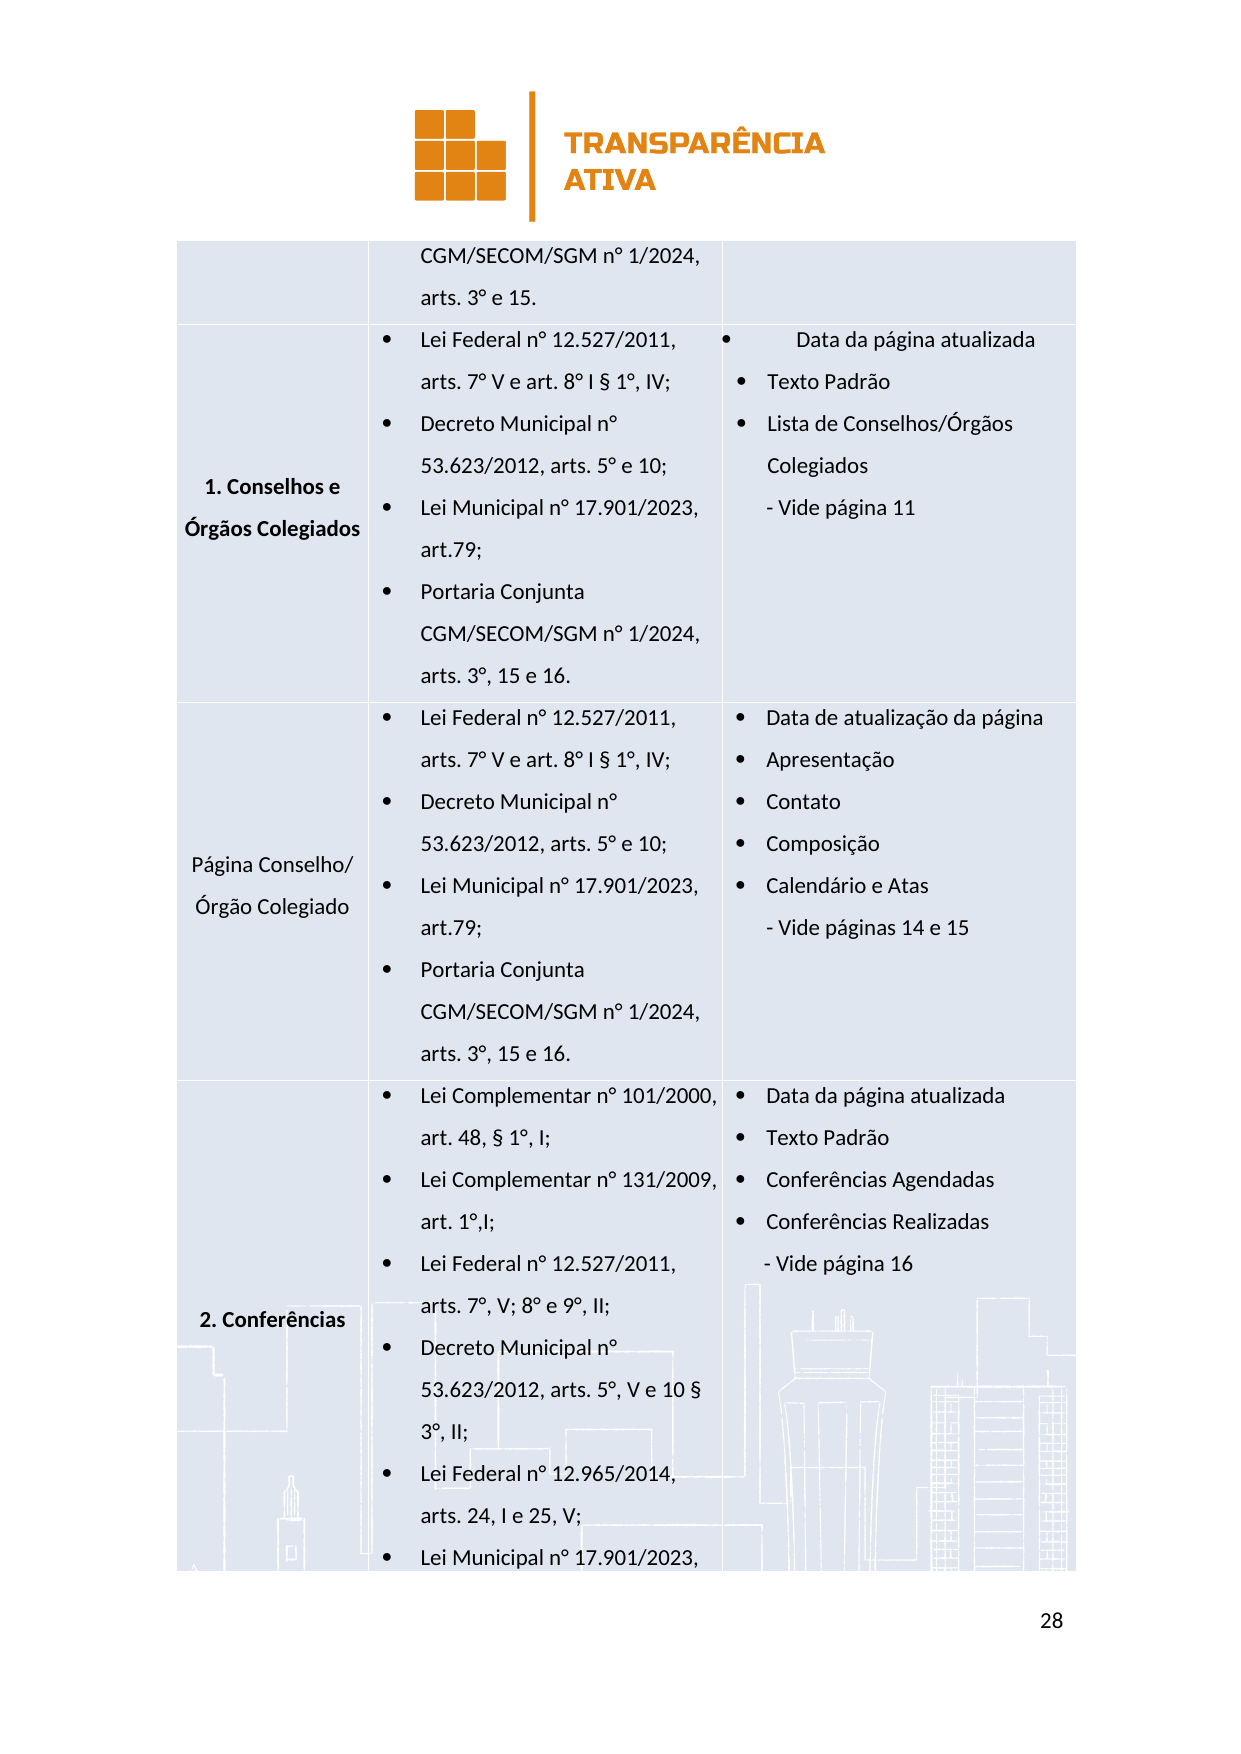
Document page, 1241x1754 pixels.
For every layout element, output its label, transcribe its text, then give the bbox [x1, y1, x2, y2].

table_cell Lei Complementar n° 101/2000, art. 48, § 1°, I; Lei Complementar n° 131/2009, art. 1°,I; Lei Federal n° 12.527/2011, arts. 7°, V; 8° e 9°, II; Decreto Municipal n° 53.623/2012, arts. 5°, V e 10 § 3°, II; Lei Federal n° 12.965/2014, arts. 24, I e 25, V; Lei Municipal n° 17.901/2023, art.79; Portaria Conjunta CGM/SECOM/SGM n° 1/2024, arts. 3°, 15 e 17. [369, 1081, 722, 1553]
table_cell Lei Complementar n° 101/2000, art. 48, § 1°, I; Lei Complementar n° 131/2009, art. 1°,I; Lei Federal n° 12.527/2011, arts. 7°, V; 8° e 9°, II; Decreto Municipal n° 53.623/2012, arts. 5°, V e 10 § 3°, II; Lei Federal n° 12.965/2014, arts. 24, I e 25, V; Lei Municipal n° 17.901/2023, art.79; Portaria Conjunta CGM/SECOM/SGM n° 1/2024, arts. 3°, 15 e 17. [369, 1303, 722, 1571]
table_cell 1. Conselhos e Órgãos Colegiados [177, 325, 368, 702]
table_cell [876, 1488, 931, 1571]
table_cell [946, 1398, 974, 1571]
table_cell Página Conselho/ Órgão Colegiado [177, 703, 368, 1080]
table_cell Disponibilizar o botão na página inicial do site institucional. [723, 241, 1076, 324]
table_cell Data da página atualizada Texto Padrão Lista de Conselhos/Órgãos Colegiados - Vide página 11 [723, 325, 1076, 702]
table_cell [723, 1285, 788, 1571]
table_cell Botão Participação Social [177, 241, 368, 324]
table_cell Lei Federal n° 12.527/2011, arts. 7° V e art. 8° I § 1°, IV; Decreto Municipal n° 53.623/2012, arts. 5° e 10; Lei Municipal n° 17.901/2023, art.79; Portaria Conjunta CGM/SECOM/SGM n° 1/2024, arts. 3°, 15 e 16. [369, 325, 722, 702]
table_cell Data de atualização da página Apresentação Contato Composição Calendário e Atas - Vide páginas 14 e 15 [723, 703, 1076, 1080]
table_cell [978, 1299, 1076, 1571]
table_cell CGM/SECOM/SGM n° 1/2024, arts. 3° e 15. [369, 241, 722, 324]
table_cell 2. Conferências [177, 1081, 368, 1571]
table_cell [820, 1468, 845, 1571]
table_cell Lei Federal n° 12.527/2011, arts. 7° V e art. 8° I § 1°, IV; Decreto Municipal n° 53.623/2012, arts. 5° e 10; Lei Municipal n° 17.901/2023, art.79; Portaria Conjunta CGM/SECOM/SGM n° 1/2024, arts. 3°, 15 e 16. [369, 703, 722, 1080]
table_cell Data da página atualizada Texto Padrão Conferências Agendadas Conferências Realizadas - Vide página 16 [723, 1081, 1076, 1559]
